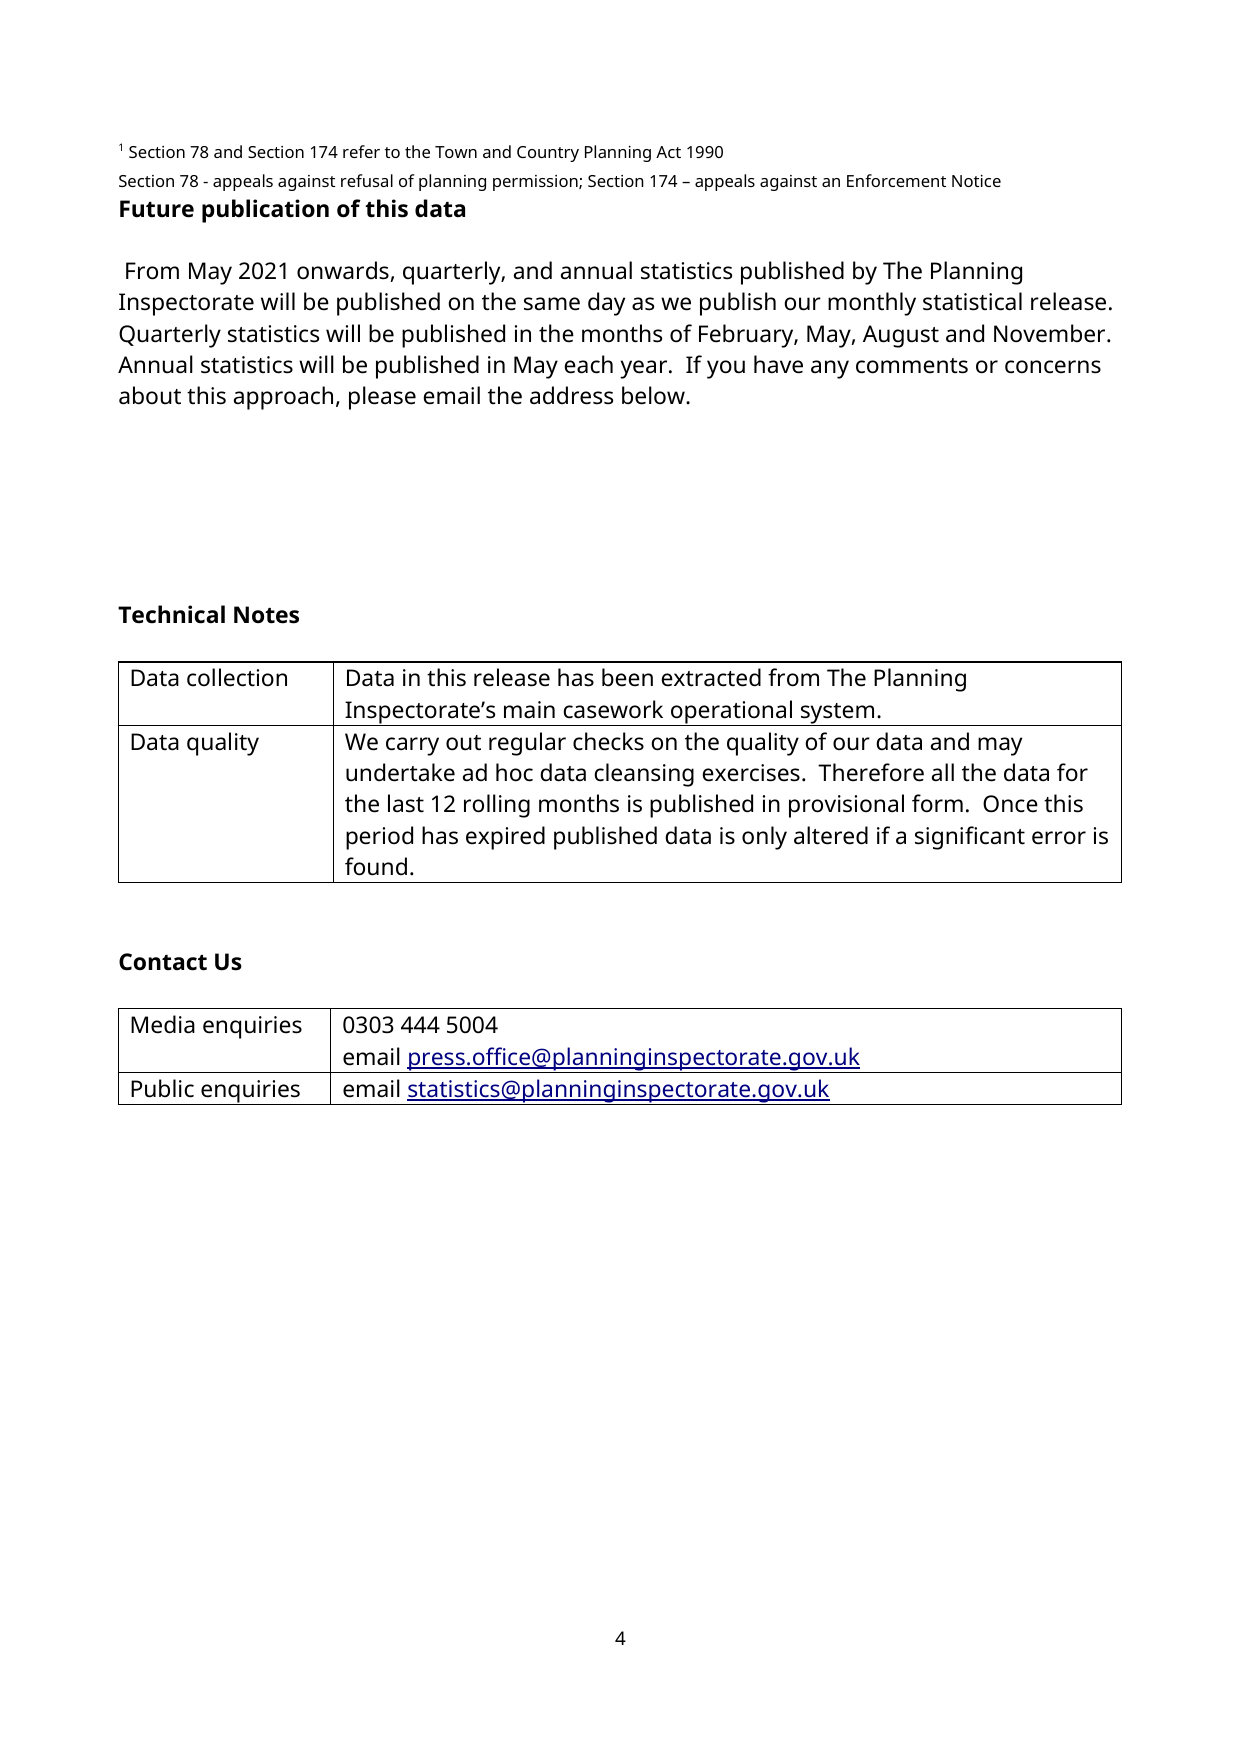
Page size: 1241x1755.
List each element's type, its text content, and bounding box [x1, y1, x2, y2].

table_cell Data quality [119, 726, 333, 882]
text From May 2021 onwards, quarterly, and annual statistics published by The Planning Inspectorate will be published on the same day as we publish our monthly statistical release. Quarterly statistics will be published in the months of February, May, August and November. Annual statistics will be published in May each year. If you have any comments or concerns about this approach, please email the address below. [118, 255, 1122, 411]
text Technical Notes [118, 599, 1122, 630]
text Future publication of this data [118, 193, 1122, 224]
table_header Data in this release has been extracted from The Planning Inspectorate’s main casework operational system. [334, 663, 1121, 725]
text Section 78 - appeals against refusal of planning permission; Section 174 – appeals against an Enforcement Notice [118, 163, 1122, 193]
table_header Data collection [119, 663, 333, 725]
text Contact Us [118, 946, 1122, 977]
table_cell email statistics@planninginspectorate.gov.uk [331, 1073, 1121, 1104]
table_header 0303 444 5004 email press.office@planninginspectorate.gov.uk [331, 1009, 1121, 1072]
table_cell We carry out regular checks on the quality of our data and may undertake ad hoc data cleansing exercises. Therefore all the data for the last 12 rolling months is published in provisional form. Once this period has expired published data is only altered if a significant error is found. [334, 726, 1121, 882]
text 1 Section 78 and Section 174 refer to the Town and Country Planning Act 1990 [118, 134, 1122, 163]
table_cell Public enquiries [119, 1073, 330, 1104]
table_header Media enquiries [119, 1009, 330, 1072]
